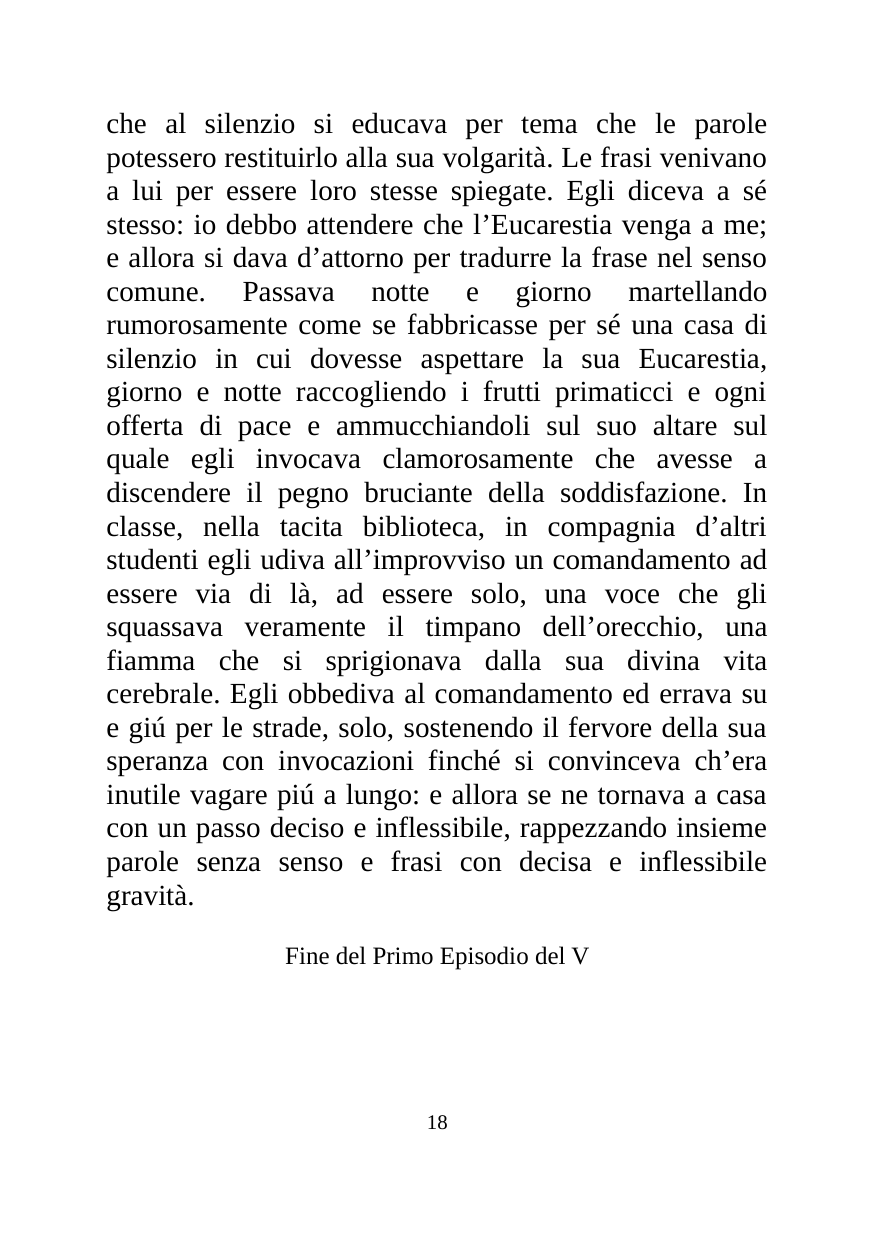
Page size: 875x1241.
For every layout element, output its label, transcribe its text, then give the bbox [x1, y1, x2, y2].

text Fine del Primo Episodio del V [106, 941, 768, 969]
text che al silenzio si educava per tema che le parole potessero restituirlo alla sua volgarità. Le frasi venivano a lui per essere loro stesse spiegate. Egli diceva a sé stesso: io debbo attendere che l’Eucarestia venga a me; e allora si dava d’attorno per tradurre la frase nel senso comune. Passava notte e giorno martellando rumorosamente come se fabbricasse per sé una casa di silenzio in cui dovesse aspettare la sua Eucarestia, giorno e notte raccogliendo i frutti primaticci e ogni offerta di pace e ammucchiandoli sul suo altare sul quale egli invocava clamorosamente che avesse a discendere il pegno bruciante della soddisfazione. In classe, nella tacita biblioteca, in compagnia d’altri studenti egli udiva all’improvviso un comandamento ad essere via di là, ad essere solo, una voce che gli squassava veramente il timpano dell’orecchio, una fiamma che si sprigionava dalla sua divina vita cerebrale. Egli obbediva al comandamento ed errava su e giú per le strade, solo, sostenendo il fervore della sua speranza con invocazioni finché si convinceva ch’era inutile vagare piú a lungo: e allora se ne tornava a casa con un passo deciso e inflessibile, rappezzando insieme parole senza senso e frasi con decisa e inflessibile gravità. [106, 106, 768, 911]
